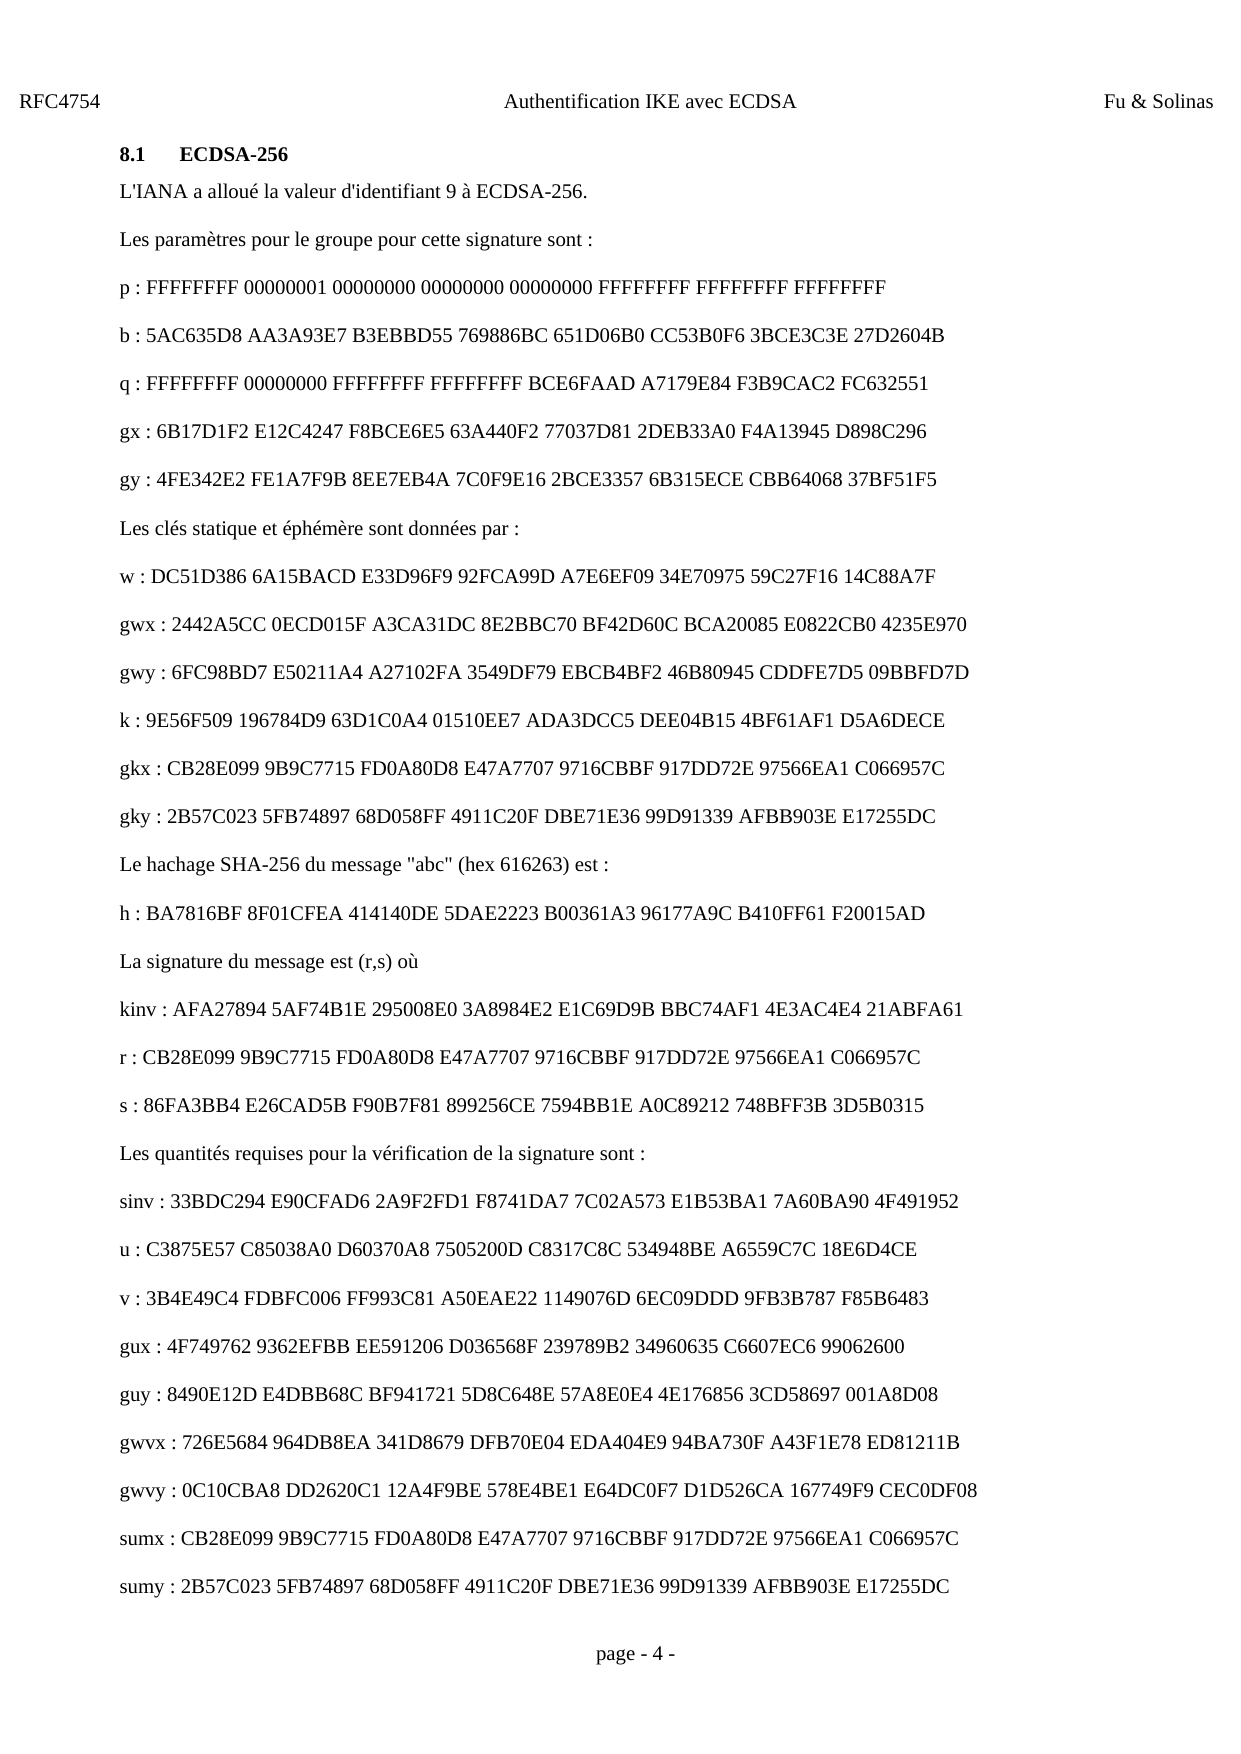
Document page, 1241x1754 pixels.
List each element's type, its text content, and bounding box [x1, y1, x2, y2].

text Les clés statique et éphémère sont données par : [119, 516, 1152, 539]
text sumy : 2B57C023 5FB74897 68D058FF 4911C20F DBE71E36 99D91339 AFBB903E E17255DC [119, 1574, 1152, 1598]
text u : C3875E57 C85038A0 D60370A8 7505200D C8317C8C 534948BE A6559C7C 18E6D4CE [119, 1237, 1152, 1261]
text gwx : 2442A5CC 0ECD015F A3CA31DC 8E2BBC70 BF42D60C BCA20085 E0822CB0 4235E970 [119, 612, 1152, 636]
text s : 86FA3BB4 E26CAD5B F90B7F81 899256CE 7594BB1E A0C89212 748BFF3B 3D5B0315 [119, 1093, 1152, 1117]
subtitle 8.1 ECDSA-256 [119, 142, 1152, 166]
text gwy : 6FC98BD7 E50211A4 A27102FA 3549DF79 EBCB4BF2 46B80945 CDDFE7D5 09BBFD7D [119, 660, 1152, 684]
text h : BA7816BF 8F01CFEA 414140DE 5DAE2223 B00361A3 96177A9C B410FF61 F20015AD [119, 901, 1152, 924]
text sinv : 33BDC294 E90CFAD6 2A9F2FD1 F8741DA7 7C02A573 E1B53BA1 7A60BA90 4F491952 [119, 1189, 1152, 1213]
text Les paramètres pour le groupe pour cette signature sont : [119, 227, 1152, 251]
text w : DC51D386 6A15BACD E33D96F9 92FCA99D A7E6EF09 34E70975 59C27F16 14C88A7F [119, 564, 1152, 588]
text sumx : CB28E099 9B9C7715 FD0A80D8 E47A7707 9716CBBF 917DD72E 97566EA1 C066957C [119, 1526, 1152, 1550]
text guy : 8490E12D E4DBB68C BF941721 5D8C648E 57A8E0E4 4E176856 3CD58697 001A8D08 [119, 1382, 1152, 1406]
text kinv : AFA27894 5AF74B1E 295008E0 3A8984E2 E1C69D9B BBC74AF1 4E3AC4E4 21ABFA61 [119, 997, 1152, 1021]
text Le hachage SHA-256 du message "abc" (hex 616263) est : [119, 852, 1152, 876]
text L'IANA a alloué la valeur d'identifiant 9 à ECDSA-256. [119, 179, 1152, 203]
text gx : 6B17D1F2 E12C4247 F8BCE6E5 63A440F2 77037D81 2DEB33A0 F4A13945 D898C296 [119, 419, 1152, 443]
text gwvy : 0C10CBA8 DD2620C1 12A4F9BE 578E4BE1 E64DC0F7 D1D526CA 167749F9 CEC0DF08 [119, 1478, 1152, 1502]
text gkx : CB28E099 9B9C7715 FD0A80D8 E47A7707 9716CBBF 917DD72E 97566EA1 C066957C [119, 756, 1152, 780]
text Les quantités requises pour la vérification de la signature sont : [119, 1141, 1152, 1165]
text La signature du message est (r,s) où [119, 949, 1152, 973]
text r : CB28E099 9B9C7715 FD0A80D8 E47A7707 9716CBBF 917DD72E 97566EA1 C066957C [119, 1045, 1152, 1069]
text p : FFFFFFFF 00000001 00000000 00000000 00000000 FFFFFFFF FFFFFFFF FFFFFFFF [119, 275, 1152, 299]
text k : 9E56F509 196784D9 63D1C0A4 01510EE7 ADA3DCC5 DEE04B15 4BF61AF1 D5A6DECE [119, 708, 1152, 732]
text gky : 2B57C023 5FB74897 68D058FF 4911C20F DBE71E36 99D91339 AFBB903E E17255DC [119, 804, 1152, 828]
text v : 3B4E49C4 FDBFC006 FF993C81 A50EAE22 1149076D 6EC09DDD 9FB3B787 F85B6483 [119, 1286, 1152, 1309]
text gux : 4F749762 9362EFBB EE591206 D036568F 239789B2 34960635 C6607EC6 99062600 [119, 1334, 1152, 1358]
text gy : 4FE342E2 FE1A7F9B 8EE7EB4A 7C0F9E16 2BCE3357 6B315ECE CBB64068 37BF51F5 [119, 467, 1152, 491]
text gwvx : 726E5684 964DB8EA 341D8679 DFB70E04 EDA404E9 94BA730F A43F1E78 ED81211B [119, 1430, 1152, 1454]
text b : 5AC635D8 AA3A93E7 B3EBBD55 769886BC 651D06B0 CC53B0F6 3BCE3C3E 27D2604B [119, 323, 1152, 347]
text q : FFFFFFFF 00000000 FFFFFFFF FFFFFFFF BCE6FAAD A7179E84 F3B9CAC2 FC632551 [119, 371, 1152, 395]
